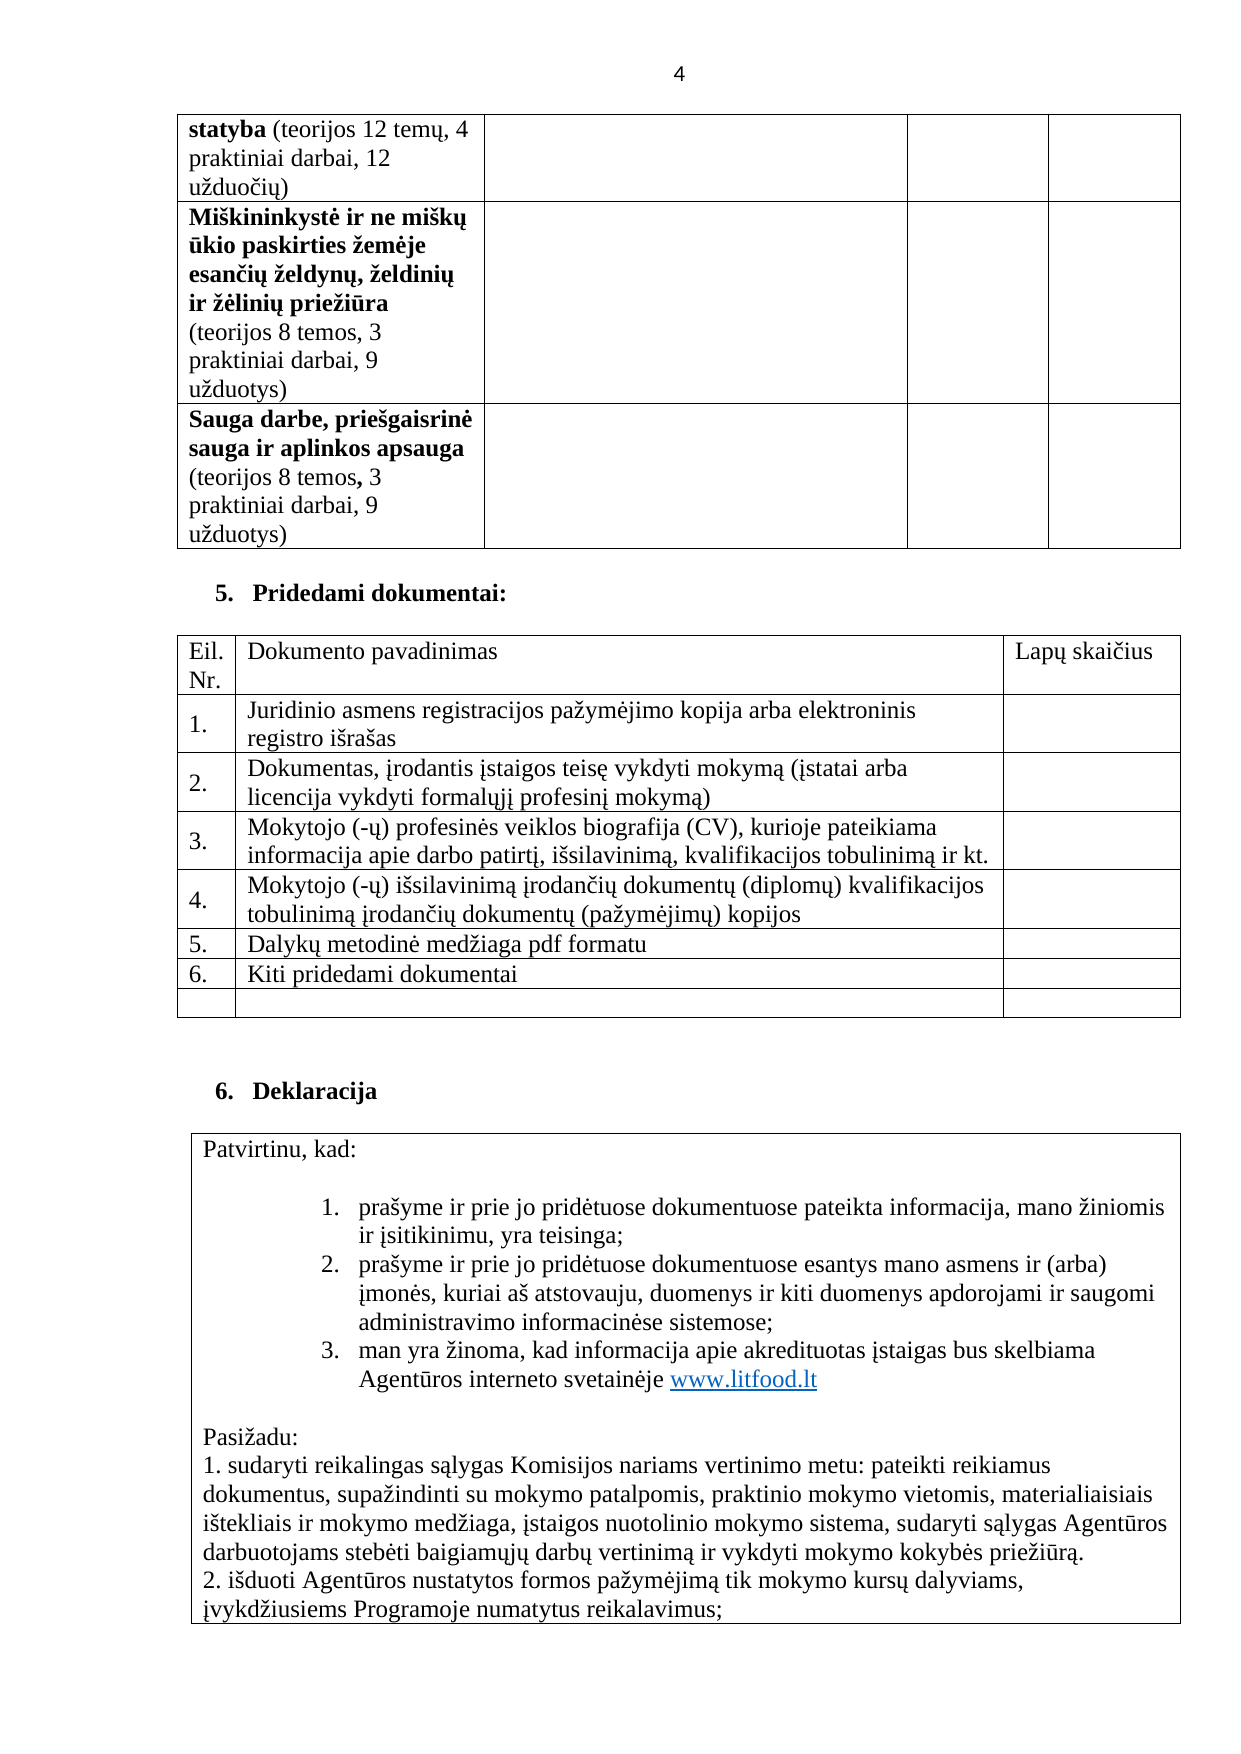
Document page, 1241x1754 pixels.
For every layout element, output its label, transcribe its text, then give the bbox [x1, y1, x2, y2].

table_cell [1049, 202, 1180, 403]
table_cell statyba (teorijos 12 temų, 4 praktiniai darbai, 12 užduočių) [178, 115, 484, 201]
table_cell 4. [178, 870, 235, 928]
table_cell Mokytojo (-ų) profesinės veiklos biografija (CV), kurioje pateikiama informacija apie darbo patirtį, išsilavinimą, kvalifikacijos tobulinimą ir kt. [236, 812, 1003, 869]
table_header Eil. Nr. [178, 636, 235, 694]
table_cell Miškininkystė ir ne miškų ūkio paskirties žemėje esančių želdynų, želdinių ir žėlinių priežiūra (teorijos 8 temos, 3 praktiniai darbai, 9 užduotys) [178, 202, 484, 403]
table_cell Dokumentas, įrodantis įstaigos teisę vykdyti mokymą (įstatai arba licencija vykdyti formalųjį profesinį mokymą) [236, 753, 1003, 811]
table_cell 6. [178, 959, 235, 987]
table_cell [1004, 695, 1180, 752]
table_cell [485, 115, 907, 201]
table_cell Sauga darbe, priešgaisrinė sauga ir aplinkos apsauga (teorijos 8 temos, 3 praktiniai darbai, 9 užduotys) [178, 404, 484, 548]
text 5. Pridedami dokumentai: [215, 578, 1181, 606]
table_cell [1049, 404, 1180, 548]
table_cell [1049, 115, 1180, 201]
table_header Lapų skaičius [1004, 636, 1180, 694]
table_cell [485, 404, 907, 548]
table_cell [1004, 959, 1180, 987]
table_cell 5. [178, 929, 235, 958]
text 6. Deklaracija [215, 1076, 1181, 1104]
table_cell [1004, 812, 1180, 869]
table_cell [236, 989, 1003, 1017]
table_cell [1004, 929, 1180, 958]
table_cell Kiti pridedami dokumentai [236, 959, 1003, 987]
table_cell [178, 989, 235, 1017]
table_cell Dalykų metodinė medžiaga pdf formatu [236, 929, 1003, 958]
table_cell Juridinio asmens registracijos pažymėjimo kopija arba elektroninis registro išrašas [236, 695, 1003, 752]
table_cell 3. [178, 812, 235, 869]
table_cell [1004, 989, 1180, 1017]
table_cell 2. [178, 753, 235, 811]
table_cell [1004, 870, 1180, 928]
table_cell [908, 115, 1048, 201]
table_cell [485, 202, 907, 403]
table_header Patvirtinu, kad: 1. prašyme ir prie jo pridėtuose dokumentuose pateikta informacija, mano žiniomis ir įsitikinimu, yra teisinga; 2. prašyme ir prie jo pridėtuose dokumentuose esantys mano asmens ir (arba) įmonės, kuriai aš atstovauju, duomenys ir kiti duomenys apdorojami ir saugomi administravimo informacinėse sistemose; 3. man yra žinoma, kad informacija apie akredituotas įstaigas bus skelbiama Agentūros interneto svetainėje www.litfood.lt Pasižadu: 1. sudaryti reikalingas sąlygas Komisijos nariams vertinimo metu: pateikti reikiamus dokumentus, supažindinti su mokymo patalpomis, praktinio mokymo vietomis, materialiaisiais ištekliais ir mokymo medžiaga, įstaigos nuotolinio mokymo sistema, sudaryti sąlygas Agentūros darbuotojams stebėti baigiamųjų darbų vertinimą ir vykdyti mokymo kokybės priežiūrą. 2. išduoti Agentūros nustatytos formos pažymėjimą tik mokymo kursų dalyviams, įvykdžiusiems Programoje numatytus reikalavimus; [192, 1134, 1180, 1623]
table_cell [908, 404, 1048, 548]
table_cell Mokytojo (-ų) išsilavinimą įrodančių dokumentų (diplomų) kvalifikacijos tobulinimą įrodančių dokumentų (pažymėjimų) kopijos [236, 870, 1003, 928]
table_cell [1004, 753, 1180, 811]
table_cell [908, 202, 1048, 403]
table_cell 1. [178, 695, 235, 752]
table_header Dokumento pavadinimas [236, 636, 1003, 694]
